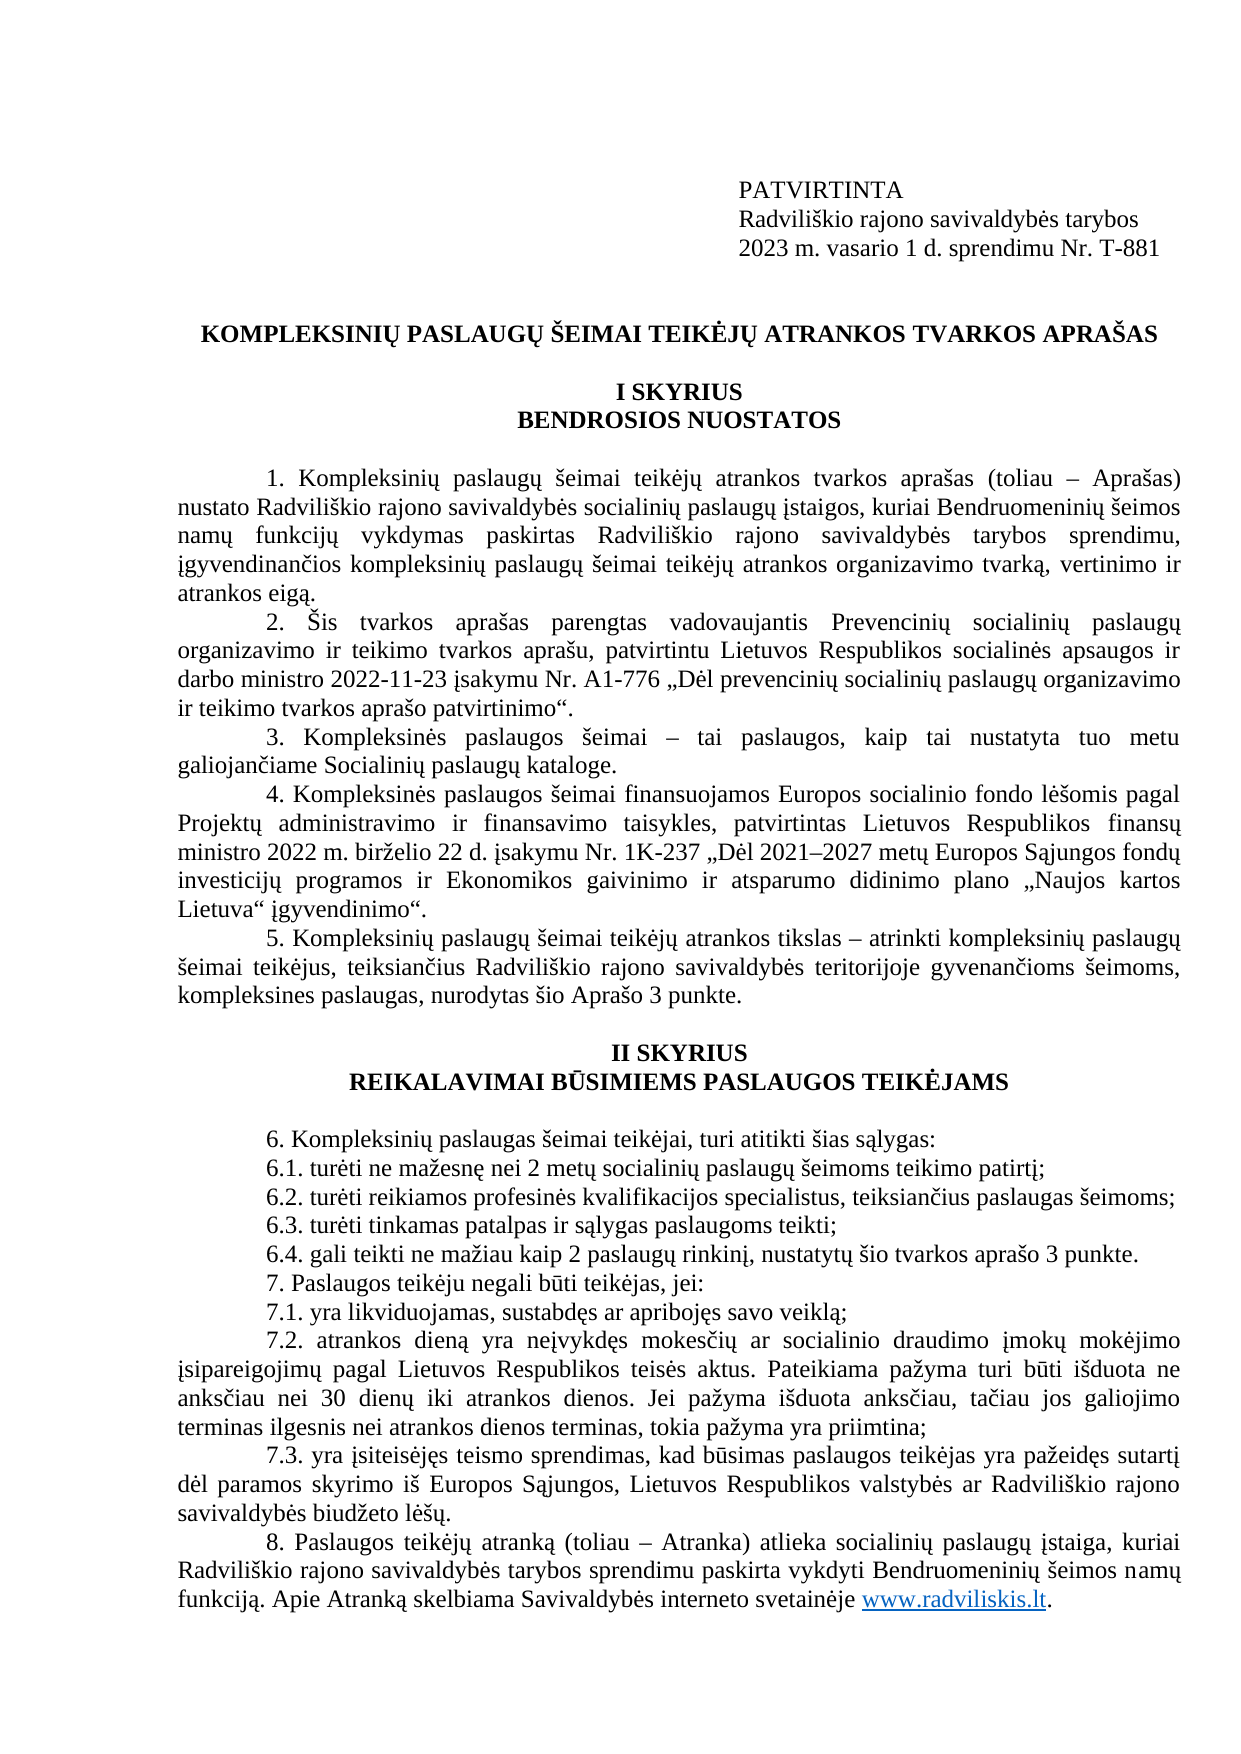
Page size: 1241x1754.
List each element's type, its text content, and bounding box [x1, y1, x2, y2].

text 6.3. turėti tinkamas patalpas ir sąlygas paslaugoms teikti; [177, 1211, 1181, 1239]
text 3. Kompleksinės paslaugos šeimai – tai paslaugos, kaip tai nustatyta tuo metu galiojančiame Socialinių paslaugų kataloge. [177, 722, 1181, 779]
text 4. Kompleksinės paslaugos šeimai finansuojamos Europos socialinio fondo lėšomis pagal Projektų administravimo ir finansavimo taisykles, patvirtintas Lietuvos Respublikos finansų ministro 2022 m. birželio 22 d. įsakymu Nr. 1K-237 „Dėl 2021–2027 metų Europos Sąjungos fondų investicijų programos ir Ekonomikos gaivinimo ir atsparumo didinimo plano „Naujos kartos Lietuva“ įgyvendinimo“. [177, 779, 1181, 923]
text Radviliškio rajono savivaldybės tarybos [738, 204, 1181, 233]
text REIKALAVIMAI BŪSIMIEMS PASLAUGOS TEIKĖJAMS [177, 1067, 1181, 1096]
text 7.2. atrankos dieną yra neįvykdęs mokesčių ar socialinio draudimo įmokų mokėjimo įsipareigojimų pagal Lietuvos Respublikos teisės aktus. Pateikiama pažyma turi būti išduota ne anksčiau nei 30 dienų iki atrankos dienos. Jei pažyma išduota anksčiau, tačiau jos galiojimo terminas ilgesnis nei atrankos dienos terminas, tokia pažyma yra priimtina; [177, 1326, 1181, 1441]
text BENDROSIOS NUOSTATOS [177, 406, 1181, 434]
text 6.4. gali teikti ne mažiau kaip 2 paslaugų rinkinį, nustatytų šio tvarkos aprašo 3 punkte. [177, 1239, 1181, 1268]
text 5. Kompleksinių paslaugų šeimai teikėjų atrankos tikslas – atrinkti kompleksinių paslaugų šeimai teikėjus, teiksiančius Radviliškio rajono savivaldybės teritorijoje gyvenančioms šeimoms, kompleksines paslaugas, nurodytas šio Aprašo 3 punkte. [177, 923, 1181, 1009]
text 2. Šis tvarkos aprašas parengtas vadovaujantis Prevencinių socialinių paslaugų organizavimo ir teikimo tvarkos aprašu, patvirtintu Lietuvos Respublikos socialinės apsaugos ir darbo ministro 2022-11-23 įsakymu Nr. A1-776 „Dėl prevencinių socialinių paslaugų organizavimo ir teikimo tvarkos aprašo patvirtinimo“. [177, 607, 1181, 722]
text II SKYRIUS [177, 1038, 1181, 1067]
text 7.3. yra įsiteisėjęs teismo sprendimas, kad būsimas paslaugos teikėjas yra pažeidęs sutartį dėl paramos skyrimo iš Europos Sąjungos, Lietuvos Respublikos valstybės ar Radviliškio rajono savivaldybės biudžeto lėšų. [177, 1441, 1181, 1527]
text 2023 m. vasario 1 d. sprendimu Nr. T-881 [738, 233, 1181, 262]
text 1. Kompleksinių paslaugų šeimai teikėjų atrankos tvarkos aprašas (toliau – Aprašas) nustato Radviliškio rajono savivaldybės socialinių paslaugų įstaigos, kuriai Bendruomeninių šeimos namų funkcijų vykdymas paskirtas Radviliškio rajono savivaldybės tarybos sprendimu, įgyvendinančios kompleksinių paslaugų šeimai teikėjų atrankos organizavimo tvarką, vertinimo ir atrankos eigą. [177, 463, 1181, 607]
text 7.1. yra likviduojamas, sustabdęs ar apribojęs savo veiklą; [177, 1297, 1181, 1326]
text KOMPLEKSINIŲ PASLAUGŲ ŠEIMAI TEIKĖJŲ ATRANKOS TVARKOS APRAŠAS [177, 319, 1181, 348]
text 6. Kompleksinių paslaugas šeimai teikėjai, turi atitikti šias sąlygas: [177, 1124, 1181, 1153]
text 8. Paslaugos teikėjų atranką (toliau – Atranka) atlieka socialinių paslaugų įstaiga, kuriai Radviliškio rajono savivaldybės tarybos sprendimu paskirta vykdyti Bendruomeninių šeimos namų funkciją. Apie Atranką skelbiama Savivaldybės interneto svetainėje www.radviliskis.lt. [177, 1527, 1181, 1613]
text 6.1. turėti ne mažesnę nei 2 metų socialinių paslaugų šeimoms teikimo patirtį; [177, 1153, 1181, 1182]
text I SKYRIUS [177, 377, 1181, 406]
text PATVIRTINTA [738, 176, 1181, 204]
text 7. Paslaugos teikėju negali būti teikėjas, jei: [177, 1268, 1181, 1297]
text 6.2. turėti reikiamos profesinės kvalifikacijos specialistus, teiksiančius paslaugas šeimoms; [177, 1182, 1181, 1211]
